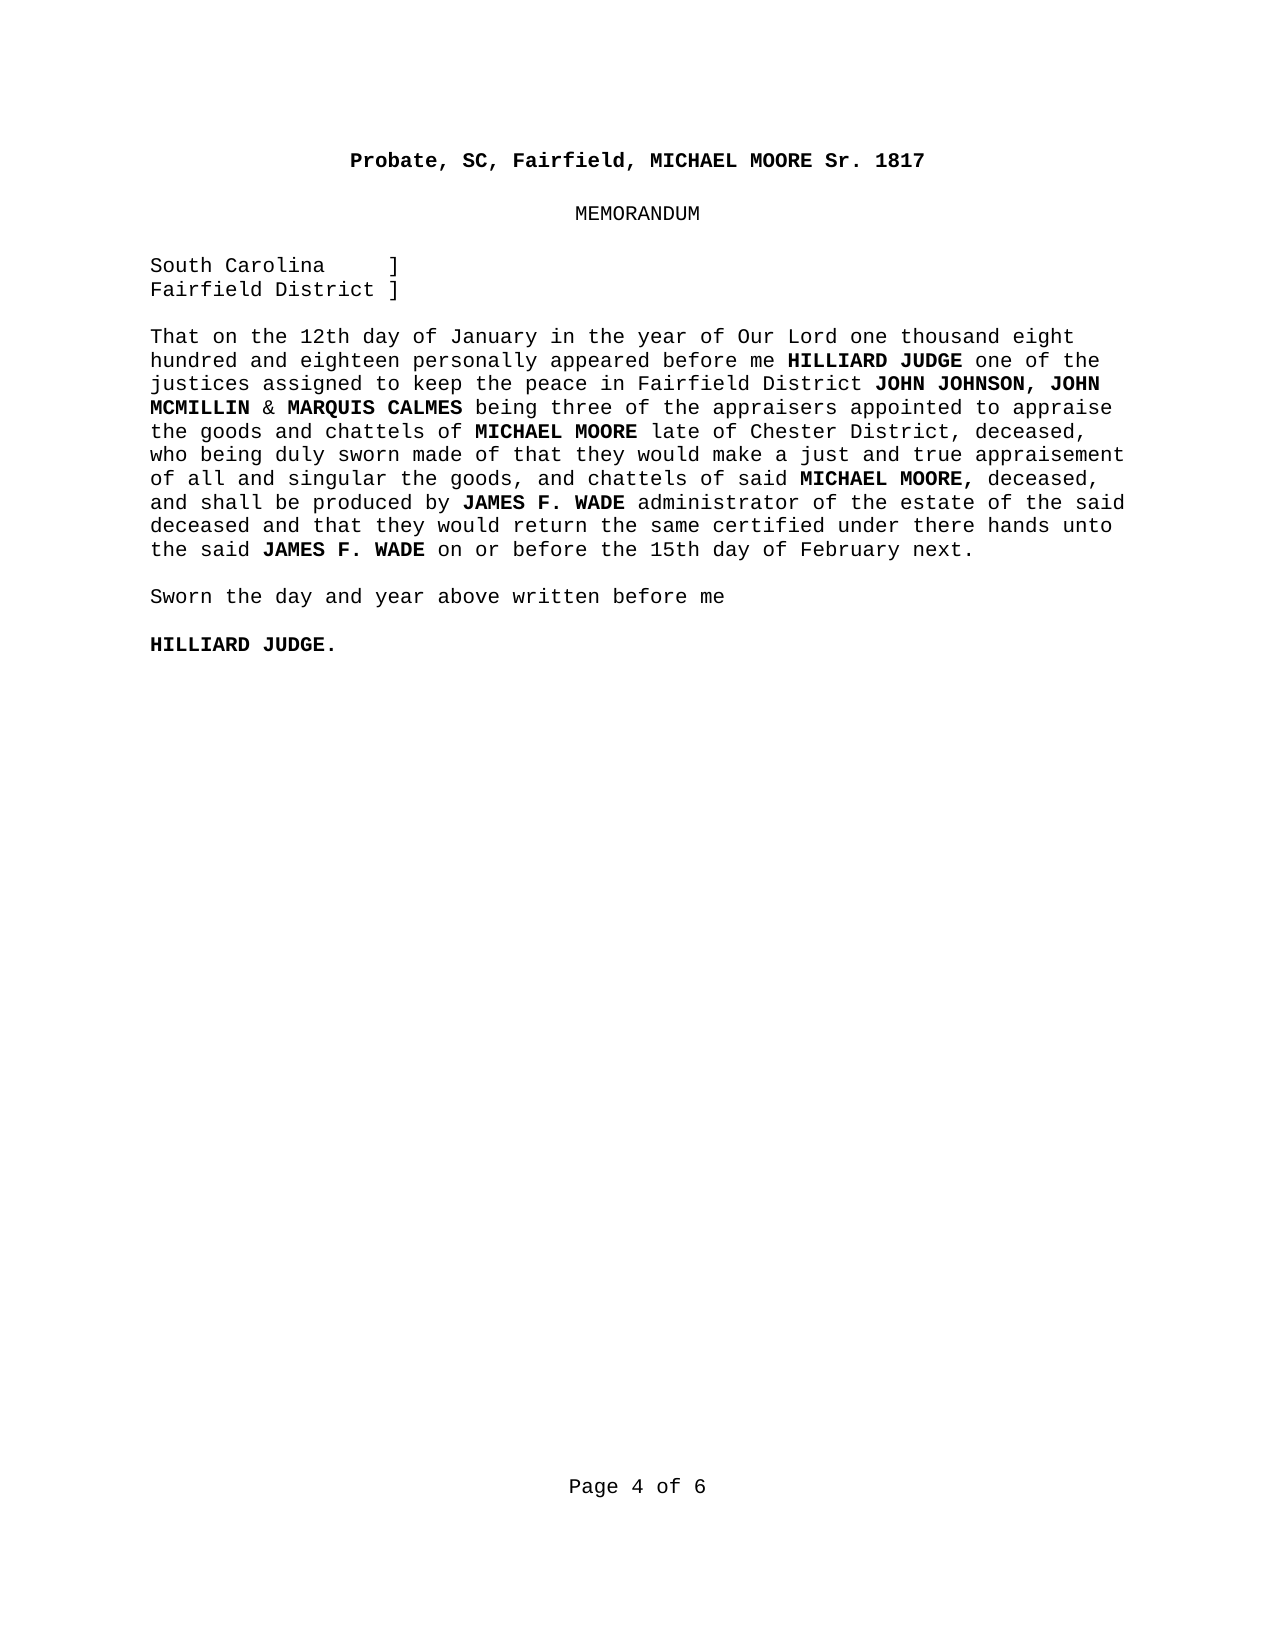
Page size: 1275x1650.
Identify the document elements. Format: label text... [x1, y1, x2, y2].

text Sworn the day and year above written before me [150, 586, 1125, 610]
text Hilliard judge. [150, 633, 1125, 657]
text South Carolina ] [150, 255, 1125, 279]
text Memorandum [150, 203, 1125, 227]
text Fairfield District ] [150, 279, 1125, 302]
text That on the 12th day of January in the year of Our Lord one thousand eight hundred and eighteen personally appeared before me Hilliard Judge one of the justices assigned to keep the peace in Fairfield District John Johnson, John McMillin & MARQUIS CALMES being three of the appraisers appointed to appraise the goods and chattels of Michael Moore late of Chester District, deceased, who being duly sworn made of that they would make a just and true appraisement of all and singular the goods, and chattels of said Michael Moore, deceased, and shall be produced by James F. Wade administrator of the estate of the said deceased and that they would return the same certified under there hands unto the said James F. Wade on or before the 15th day of February next. [150, 326, 1125, 563]
